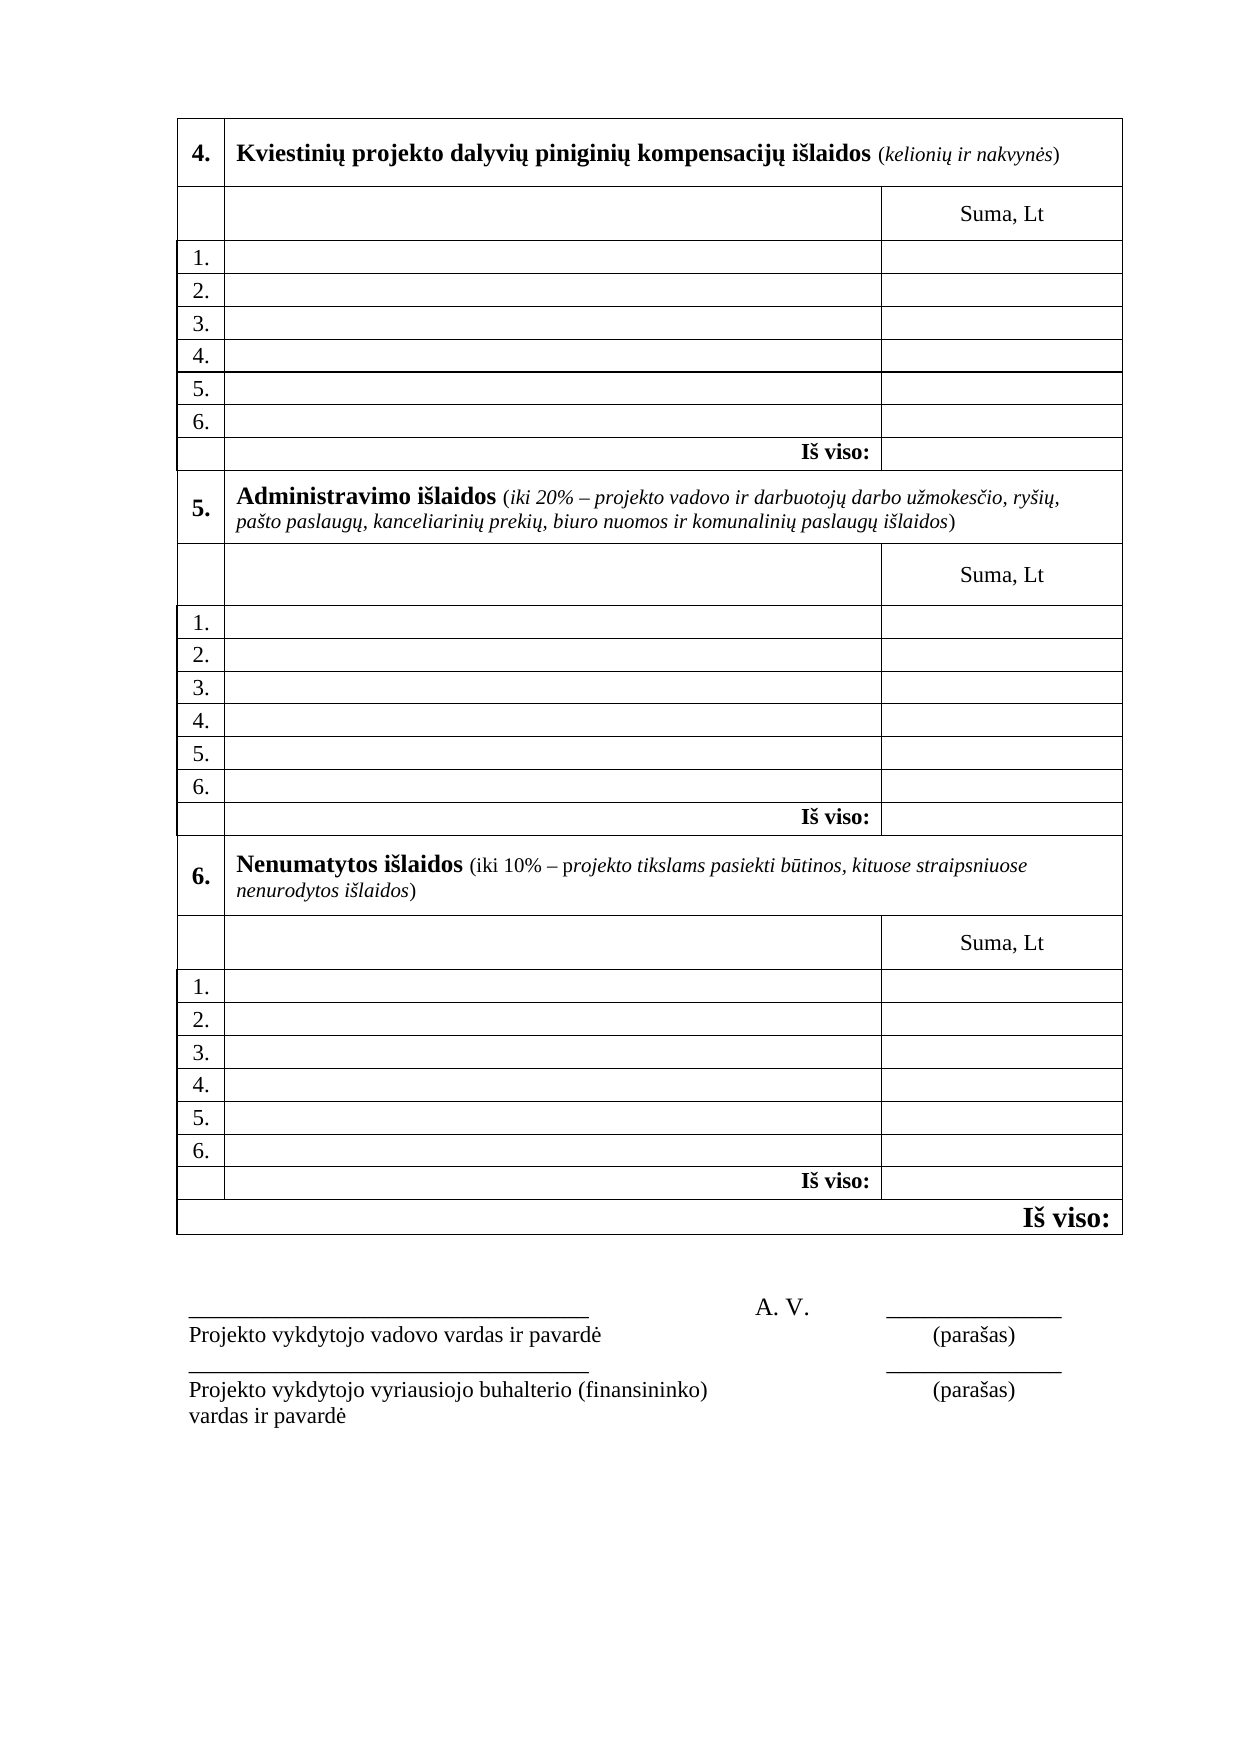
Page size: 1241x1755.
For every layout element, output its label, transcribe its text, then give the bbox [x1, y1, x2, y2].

table_cell [882, 1069, 1122, 1101]
table_cell [178, 187, 224, 240]
table_cell [882, 373, 1122, 404]
table_cell [225, 241, 881, 273]
table_cell Iš viso: [225, 1167, 881, 1199]
table_cell [225, 639, 881, 671]
table_cell [882, 803, 1122, 834]
table_cell [882, 672, 1122, 703]
table_cell 5. [178, 737, 224, 769]
table_cell 2. [178, 1003, 224, 1035]
table_cell 4. [178, 119, 224, 186]
table_cell [178, 1167, 224, 1199]
table_cell 3. [178, 672, 224, 703]
table_cell [882, 405, 1122, 437]
table_cell 5. [178, 471, 224, 543]
table_cell [225, 1069, 881, 1101]
table_cell [225, 672, 881, 703]
table_cell 3. [178, 307, 224, 339]
table_cell [178, 438, 224, 470]
table_cell [882, 274, 1122, 306]
table_cell Suma, Lt [882, 916, 1122, 969]
table_cell Iš viso: [225, 803, 881, 834]
table_cell Iš viso: [225, 438, 881, 470]
table_cell [225, 544, 881, 605]
table_cell [225, 307, 881, 339]
table_cell [882, 1003, 1122, 1035]
table_cell 6. [178, 405, 224, 437]
table_cell [739, 1347, 826, 1429]
table_cell [225, 405, 881, 437]
table_cell [882, 307, 1122, 339]
table_cell [882, 639, 1122, 671]
table_cell 6. [178, 836, 224, 915]
table_cell [225, 1036, 881, 1068]
table_cell 4. [178, 1069, 224, 1101]
table_cell 2. [178, 639, 224, 671]
table_cell 4. [178, 340, 224, 371]
table_cell 1. [178, 606, 224, 638]
table_cell [178, 1200, 225, 1234]
table_cell [882, 770, 1122, 802]
table_cell 5. [178, 373, 224, 404]
table_cell [225, 606, 881, 638]
table_cell 4. [178, 704, 224, 736]
table_cell [882, 970, 1122, 1002]
table_cell [178, 916, 224, 969]
table_cell 5. [178, 1102, 224, 1133]
table_cell Kviestinių projekto dalyvių piniginių kompensacijų išlaidos (kelionių ir nakvynės) [225, 119, 1122, 186]
table_cell [178, 803, 224, 834]
table_cell [225, 187, 881, 240]
table_cell [882, 1036, 1122, 1068]
table_cell [225, 970, 881, 1002]
table_cell [225, 373, 881, 404]
table_cell [225, 704, 881, 736]
table_cell [882, 737, 1122, 769]
table_cell [178, 544, 224, 605]
table_cell [225, 1135, 881, 1166]
table_cell [225, 1200, 881, 1234]
table_header ______________ (parašas) [826, 1292, 1122, 1347]
table_cell [882, 1135, 1122, 1166]
table_cell 1. [178, 970, 224, 1002]
table_cell 6. [178, 1135, 224, 1166]
table_cell [225, 1003, 881, 1035]
table_cell ______________ (parašas) [826, 1347, 1122, 1429]
table_cell [225, 770, 881, 802]
table_cell [882, 438, 1122, 470]
table_header A. V. [739, 1292, 826, 1347]
table_cell Iš viso: [881, 1200, 1122, 1234]
table_cell [225, 737, 881, 769]
table_cell [882, 1167, 1122, 1199]
table_cell [882, 340, 1122, 371]
table_cell Suma, Lt [882, 187, 1122, 240]
table_cell [225, 1102, 881, 1133]
table_cell Nenumatytos išlaidos (iki 10% – projekto tikslams pasiekti būtinos, kituose straipsniuose nenurodytos išlaidos) [225, 836, 1122, 915]
table_cell [882, 606, 1122, 638]
table_cell 3. [178, 1036, 224, 1068]
table_cell [882, 241, 1122, 273]
table_cell Suma, Lt [882, 544, 1122, 605]
table_cell 2. [178, 274, 224, 306]
table_cell [225, 340, 881, 371]
table_cell 1. [178, 241, 224, 273]
table_cell Administravimo išlaidos (iki 20% – projekto vadovo ir darbuotojų darbo užmokesčio, ryšių, pašto paslaugų, kanceliarinių prekių, biuro nuomos ir komunalinių paslaugų išlaidos) [225, 471, 1122, 543]
table_cell [225, 274, 881, 306]
table_header ________________________________ Projekto vykdytojo vadovo vardas ir pavardė [177, 1292, 738, 1347]
table_cell [882, 1102, 1122, 1133]
table_cell ________________________________ Projekto vykdytojo vyriausiojo buhalterio (finansininko) vardas ir pavardė [177, 1347, 738, 1429]
table_cell [225, 916, 881, 969]
table_cell [882, 704, 1122, 736]
table_cell 6. [178, 770, 224, 802]
